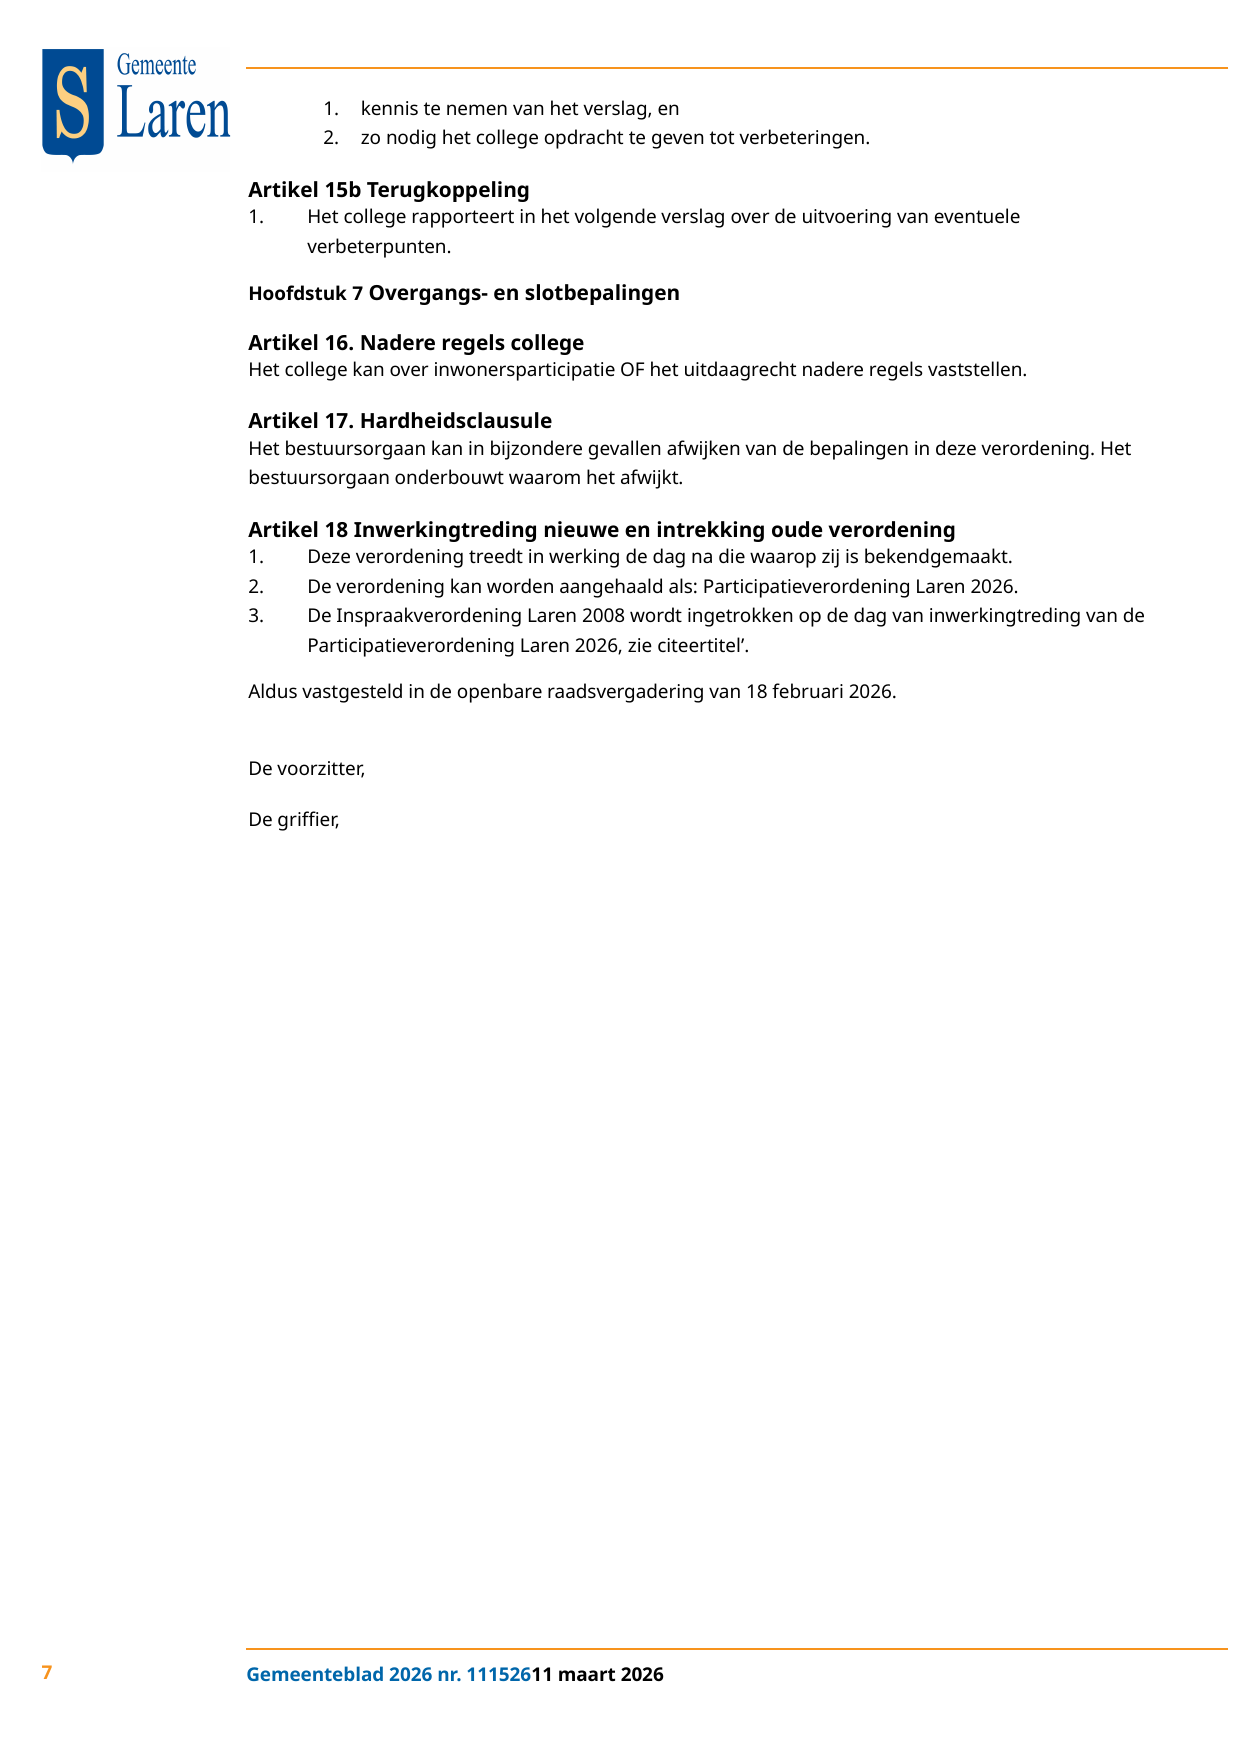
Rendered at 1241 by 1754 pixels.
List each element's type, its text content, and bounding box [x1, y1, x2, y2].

text Het college kan over inwonersparticipatie OF het uitdaagrecht nadere regels vaststellen. [248, 356, 1152, 382]
list Deze verordening treedt in werking de dag na die waarop zij is bekendgemaakt. [248, 543, 1152, 569]
text Artikel 16. Nadere regels college [248, 328, 1152, 356]
text De voorzitter, [248, 755, 1152, 781]
text Artikel 18 Inwerkingtreding nieuwe en intrekking oude verordening [248, 515, 1152, 543]
list kennis te nemen van het verslag, en [323, 95, 1152, 121]
list De verordening kan worden aangehaald als: Participatieverordening Laren 2026. [248, 573, 1152, 599]
text Aldus vastgesteld in de openbare raadsvergadering van 18 februari 2026. [248, 678, 1152, 703]
text Hoofdstuk 7 Overgangs- en slotbepalingen [248, 278, 1152, 307]
list Het college rapporteert in het volgende verslag over de uitvoering van eventuele verbeterpunten. [248, 203, 1152, 258]
text Het bestuursorgaan kan in bijzondere gevallen afwijken van de bepalingen in deze verordening. Het bestuursorgaan onderbouwt waarom het afwijkt. [248, 435, 1152, 490]
text De griffier, [248, 806, 1152, 832]
list De Inspraakverordening Laren 2008 wordt ingetrokken op de dag van inwerkingtreding van de Participatieverordening Laren 2026, zie citeertitel’. [248, 603, 1152, 658]
picture [41, 47, 231, 172]
text Artikel 17. Hardheidsclausule [248, 407, 1152, 435]
list zo nodig het college opdracht te geven tot verbeteringen. [323, 124, 1152, 150]
text Artikel 15b Terugkoppeling [248, 175, 1152, 203]
